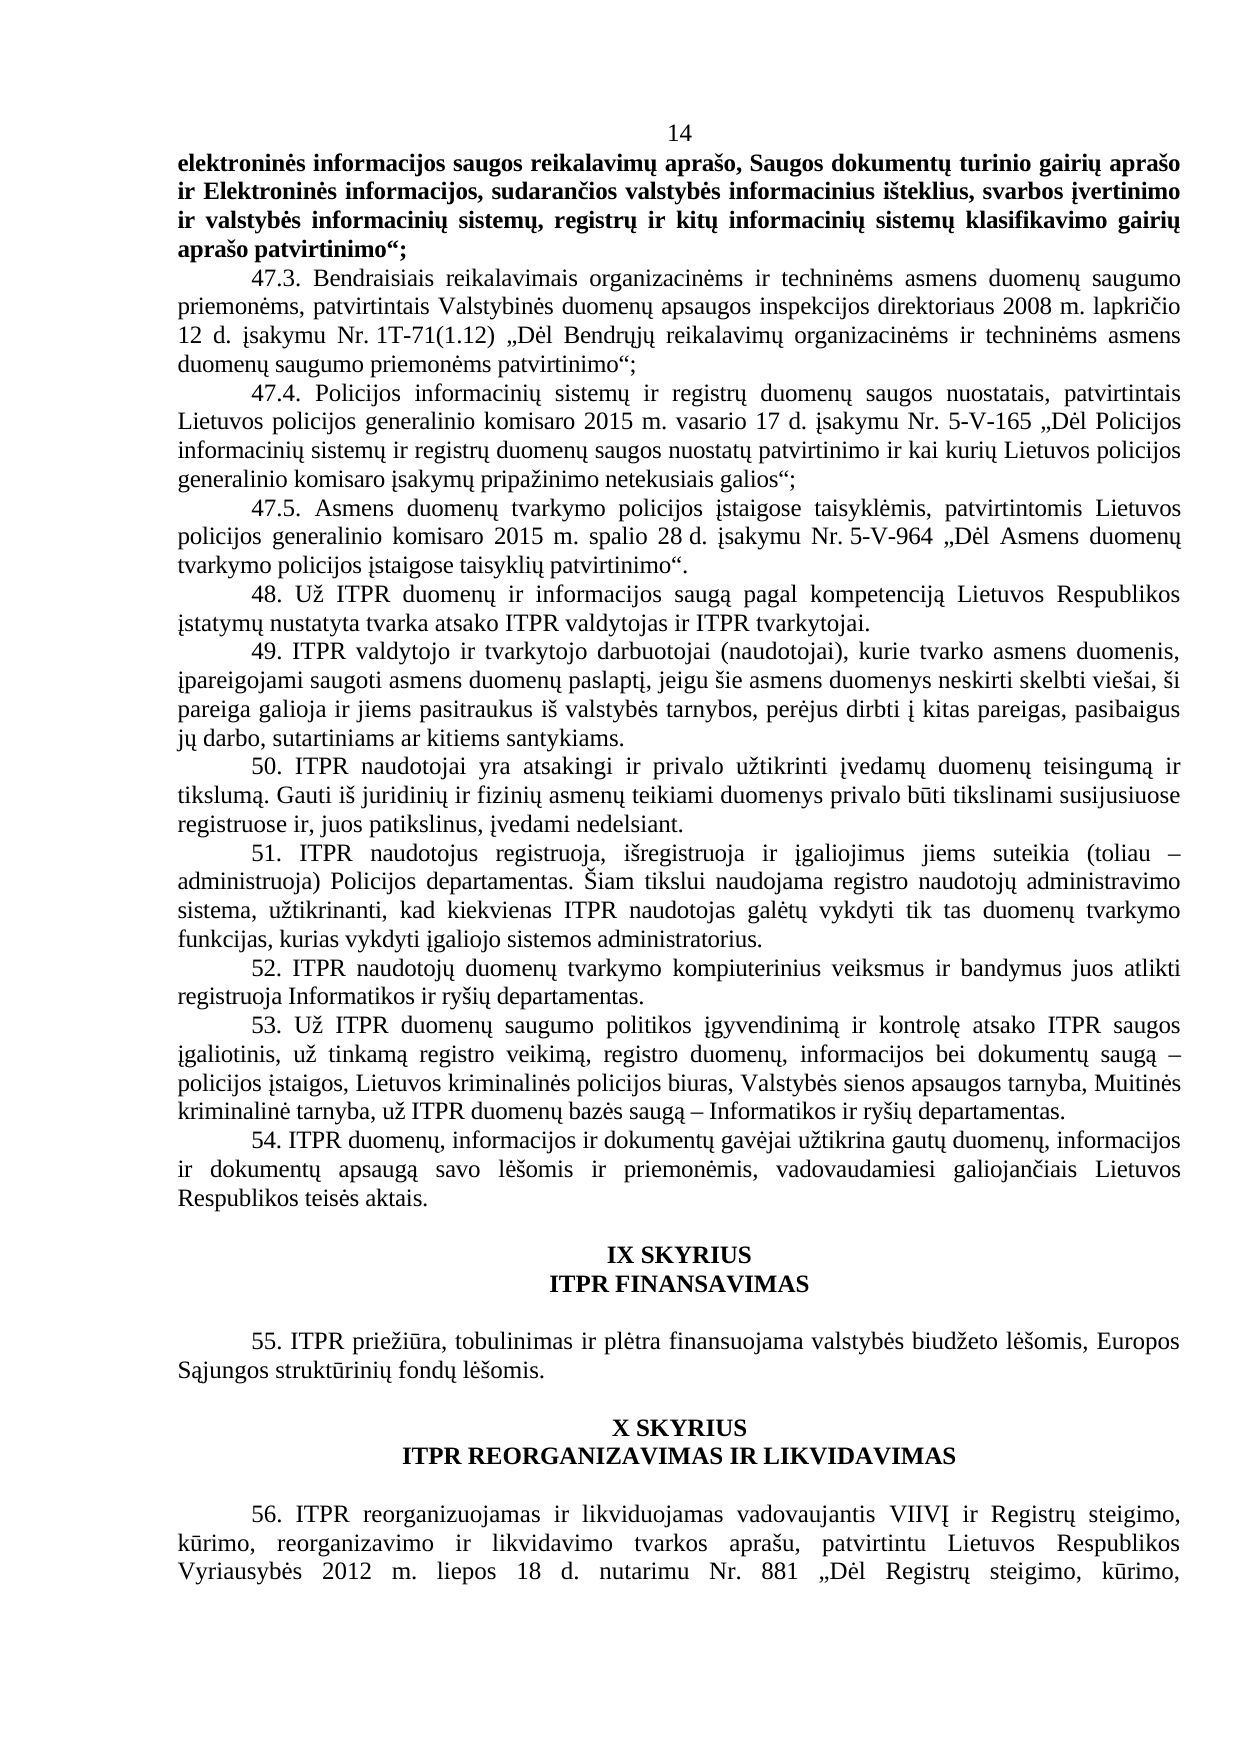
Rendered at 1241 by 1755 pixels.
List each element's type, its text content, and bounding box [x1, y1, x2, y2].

text 54. ITPR duomenų, informacijos ir dokumentų gavėjai užtikrina gautų duomenų, informacijos ir dokumentų apsaugą savo lėšomis ir priemonėmis, vadovaudamiesi galiojančiais Lietuvos Respublikos teisės aktais. [177, 1125, 1181, 1211]
text 52. ITPR naudotojų duomenų tvarkymo kompiuterinius veiksmus ir bandymus juos atlikti registruoja Informatikos ir ryšių departamentas. [177, 953, 1181, 1010]
text 56. ITPR reorganizuojamas ir likviduojamas vadovaujantis VIIVĮ ir Registrų steigimo, kūrimo, reorganizavimo ir likvidavimo tvarkos aprašu, patvirtintu Lietuvos Respublikos Vyriausybės 2012 m. liepos 18 d. nutarimu Nr. 881 „Dėl Registrų steigimo, kūrimo, [177, 1499, 1181, 1585]
text ITPR FINANSAVIMAS [177, 1269, 1181, 1298]
text 53. Už ITPR duomenų saugumo politikos įgyvendinimą ir kontrolę atsako ITPR saugos įgaliotinis, už tinkamą registro veikimą, registro duomenų, informacijos bei dokumentų saugą – policijos įstaigos, Lietuvos kriminalinės policijos biuras, Valstybės sienos apsaugos tarnyba, Muitinės kriminalinė tarnyba, už ITPR duomenų bazės saugą – Informatikos ir ryšių departamentas. [177, 1010, 1181, 1125]
text 47.4. Policijos informacinių sistemų ir registrų duomenų saugos nuostatais, patvirtintais Lietuvos policijos generalinio komisaro 2015 m. vasario 17 d. įsakymu Nr. 5-V-165 „Dėl Policijos informacinių sistemų ir registrų duomenų saugos nuostatų patvirtinimo ir kai kurių Lietuvos policijos generalinio komisaro įsakymų pripažinimo netekusiais galios“; [177, 378, 1181, 493]
text IX SKYRIUS [177, 1240, 1181, 1269]
text 51. ITPR naudotojus registruoja, išregistruoja ir įgaliojimus jiems suteikia (toliau – administruoja) Policijos departamentas. Šiam tikslui naudojama registro naudotojų administravimo sistema, užtikrinanti, kad kiekvienas ITPR naudotojas galėtų vykdyti tik tas duomenų tvarkymo funkcijas, kurias vykdyti įgaliojo sistemos administratorius. [177, 838, 1181, 953]
text 50. ITPR naudotojai yra atsakingi ir privalo užtikrinti įvedamų duomenų teisingumą ir tikslumą. Gauti iš juridinių ir fizinių asmenų teikiami duomenys privalo būti tikslinami susijusiuose registruose ir, juos patikslinus, įvedami nedelsiant. [177, 751, 1181, 838]
text 55. ITPR priežiūra, tobulinimas ir plėtra finansuojama valstybės biudžeto lėšomis, Europos Sąjungos struktūrinių fondų lėšomis. [177, 1326, 1181, 1384]
text 49. ITPR valdytojo ir tvarkytojo darbuotojai (naudotojai), kurie tvarko asmens duomenis, įpareigojami saugoti asmens duomenų paslaptį, jeigu šie asmens duomenys neskirti skelbti viešai, ši pareiga galioja ir jiems pasitraukus iš valstybės tarnybos, perėjus dirbti į kitas pareigas, pasibaigus jų darbo, sutartiniams ar kitiems santykiams. [177, 636, 1181, 751]
text ITPR REORGANIZAVIMAS IR LIKVIDAVIMAS [177, 1441, 1181, 1470]
text 47.5. Asmens duomenų tvarkymo policijos įstaigose taisyklėmis, patvirtintomis Lietuvos policijos generalinio komisaro 2015 m. spalio 28 d. įsakymu Nr. 5-V-964 „Dėl Asmens duomenų tvarkymo policijos įstaigose taisyklių patvirtinimo“. [177, 493, 1181, 579]
text 47.3. Bendraisiais reikalavimais organizacinėms ir techninėms asmens duomenų saugumo priemonėms, patvirtintais Valstybinės duomenų apsaugos inspekcijos direktoriaus 2008 m. lapkričio 12 d. įsakymu Nr. 1T-71(1.12) „Dėl Bendrųjų reikalavimų organizacinėms ir techninėms asmens duomenų saugumo priemonėms patvirtinimo“; [177, 263, 1181, 378]
text X SKYRIUS [177, 1413, 1181, 1441]
text elektroninės informacijos saugos reikalavimų aprašo, Saugos dokumentų turinio gairių aprašo ir Elektroninės informacijos, sudarančios valstybės informacinius išteklius, svarbos įvertinimo ir valstybės informacinių sistemų, registrų ir kitų informacinių sistemų klasifikavimo gairių aprašo patvirtinimo“; [177, 148, 1181, 263]
text 48. Už ITPR duomenų ir informacijos saugą pagal kompetenciją Lietuvos Respublikos įstatymų nustatyta tvarka atsako ITPR valdytojas ir ITPR tvarkytojai. [177, 579, 1181, 636]
